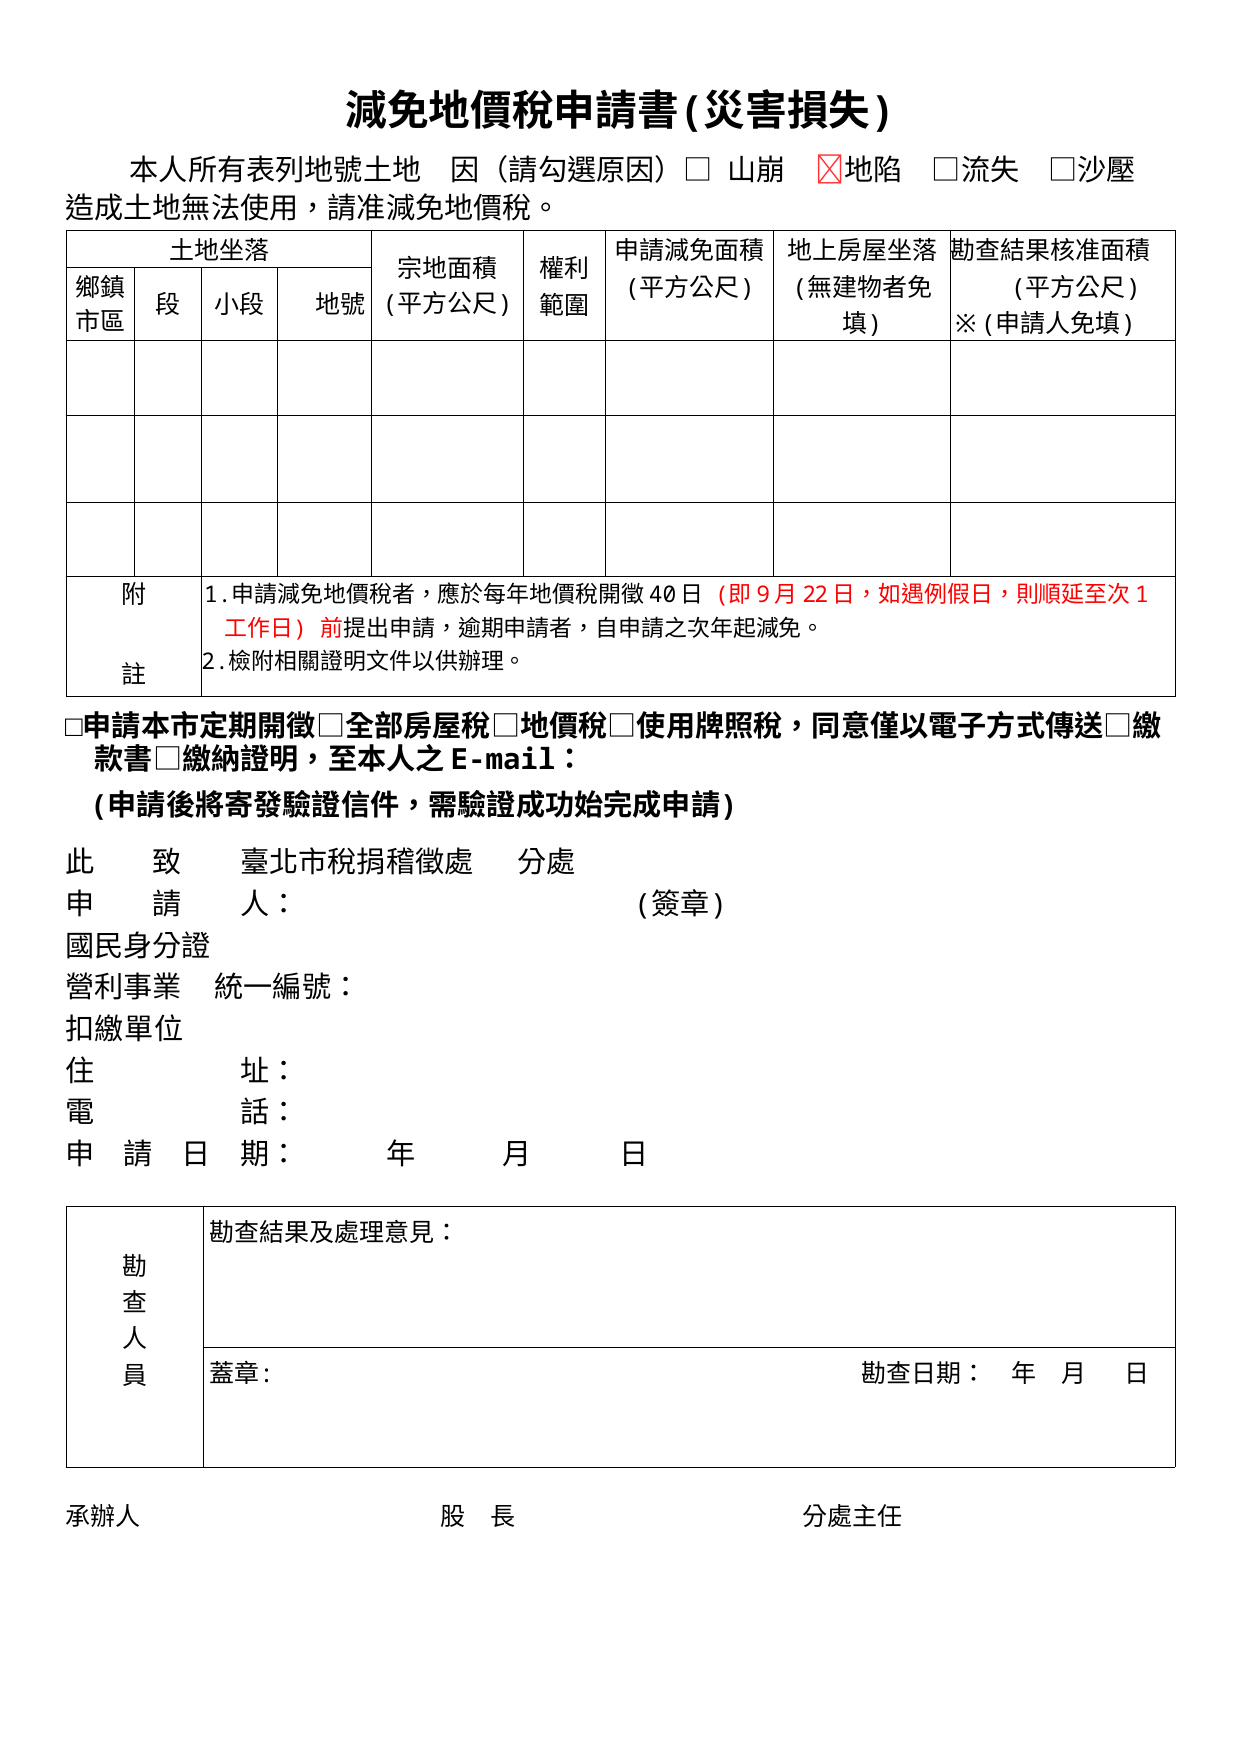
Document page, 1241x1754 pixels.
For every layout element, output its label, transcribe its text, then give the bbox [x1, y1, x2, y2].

table_header 宗地面積 (平方公尺) [372, 231, 523, 339]
text (申請後將寄發驗證信件，需驗證成功始完成申請) [90, 788, 1175, 822]
table_cell [774, 416, 950, 502]
table_header 地上房屋坐落 (無建物者免填) [774, 231, 950, 339]
table_cell [67, 503, 134, 576]
table_cell [606, 416, 773, 502]
table_header 勘 查 人 員 [67, 1207, 203, 1467]
table_cell [67, 416, 134, 502]
text 申 請 人： (簽章) [65, 881, 1175, 923]
table_cell [135, 341, 201, 415]
table_cell [951, 341, 1175, 415]
table_cell [278, 503, 371, 576]
table_cell [606, 503, 773, 576]
text 本人所有表列地號土地 因（請勾選原因）□ 山崩 地陷 □流失 □沙壓 [65, 147, 1169, 189]
text 申 請 日 期： 年 月 日 [65, 1131, 1175, 1173]
table_header 勘查結果及處理意見： [204, 1207, 1175, 1347]
table_cell 段 [135, 268, 201, 339]
table_cell 1.申請減免地價稅者，應於每年地價稅開徵40日 (即9月22日，如遇例假日，則順延至次1工作日) 前提出申請，逾期申請者，自申請之次年起減免。 2.檢附相關證明文件以供辦理。 [202, 577, 1175, 696]
table_header 土地坐落 [67, 231, 371, 267]
table_header 勘查結果核准面積 (平方公尺) ※(申請人免填) [951, 231, 1175, 339]
table_cell 鄉鎮 市區 [67, 268, 134, 339]
table_cell [202, 503, 277, 576]
table_cell [135, 416, 201, 502]
table_cell [202, 416, 277, 502]
table_cell 蓋章: 勘查日期： 年 月 日 [204, 1348, 1175, 1467]
table_cell [372, 503, 523, 576]
table_cell [524, 416, 605, 502]
text 此 致 臺北市稅捐稽徵處 分處 [65, 839, 1175, 881]
text 營利事業 統一編號： [65, 964, 1175, 1006]
table_cell [774, 503, 950, 576]
table_cell 附 註 [67, 577, 201, 696]
table_header 權利 範圍 [524, 231, 605, 339]
table_cell [524, 503, 605, 576]
text 減免地價稅申請書(災害損失) [65, 88, 1175, 134]
text 住 址： [65, 1048, 1175, 1089]
table_cell [278, 416, 371, 502]
text 扣繳單位 [65, 1006, 1175, 1048]
text 承辦人 股 長 分處主任 [65, 1467, 1175, 1540]
table_header 申請減免面積 (平方公尺) [606, 231, 773, 339]
text □申請本市定期開徵□全部房屋稅□地價稅□使用牌照稅，同意僅以電子方式傳送□繳款書□繳納證明，至本人之E-mail： [65, 709, 1175, 776]
table_cell [135, 503, 201, 576]
table_cell 地號 [278, 268, 371, 339]
table_cell [372, 416, 523, 502]
text 造成土地無法使用，請准減免地價稅。 [65, 195, 1175, 224]
table_cell [774, 341, 950, 415]
table_cell [67, 341, 134, 415]
table_cell [606, 341, 773, 415]
table_cell [524, 341, 605, 415]
table_cell [951, 503, 1175, 576]
table_cell 小段 [202, 268, 277, 339]
table_cell [951, 416, 1175, 502]
table_cell [278, 341, 371, 415]
text 電 話： [65, 1089, 1175, 1131]
table_cell [202, 341, 277, 415]
table_cell [372, 341, 523, 415]
text 國民身分證 [65, 923, 1175, 964]
